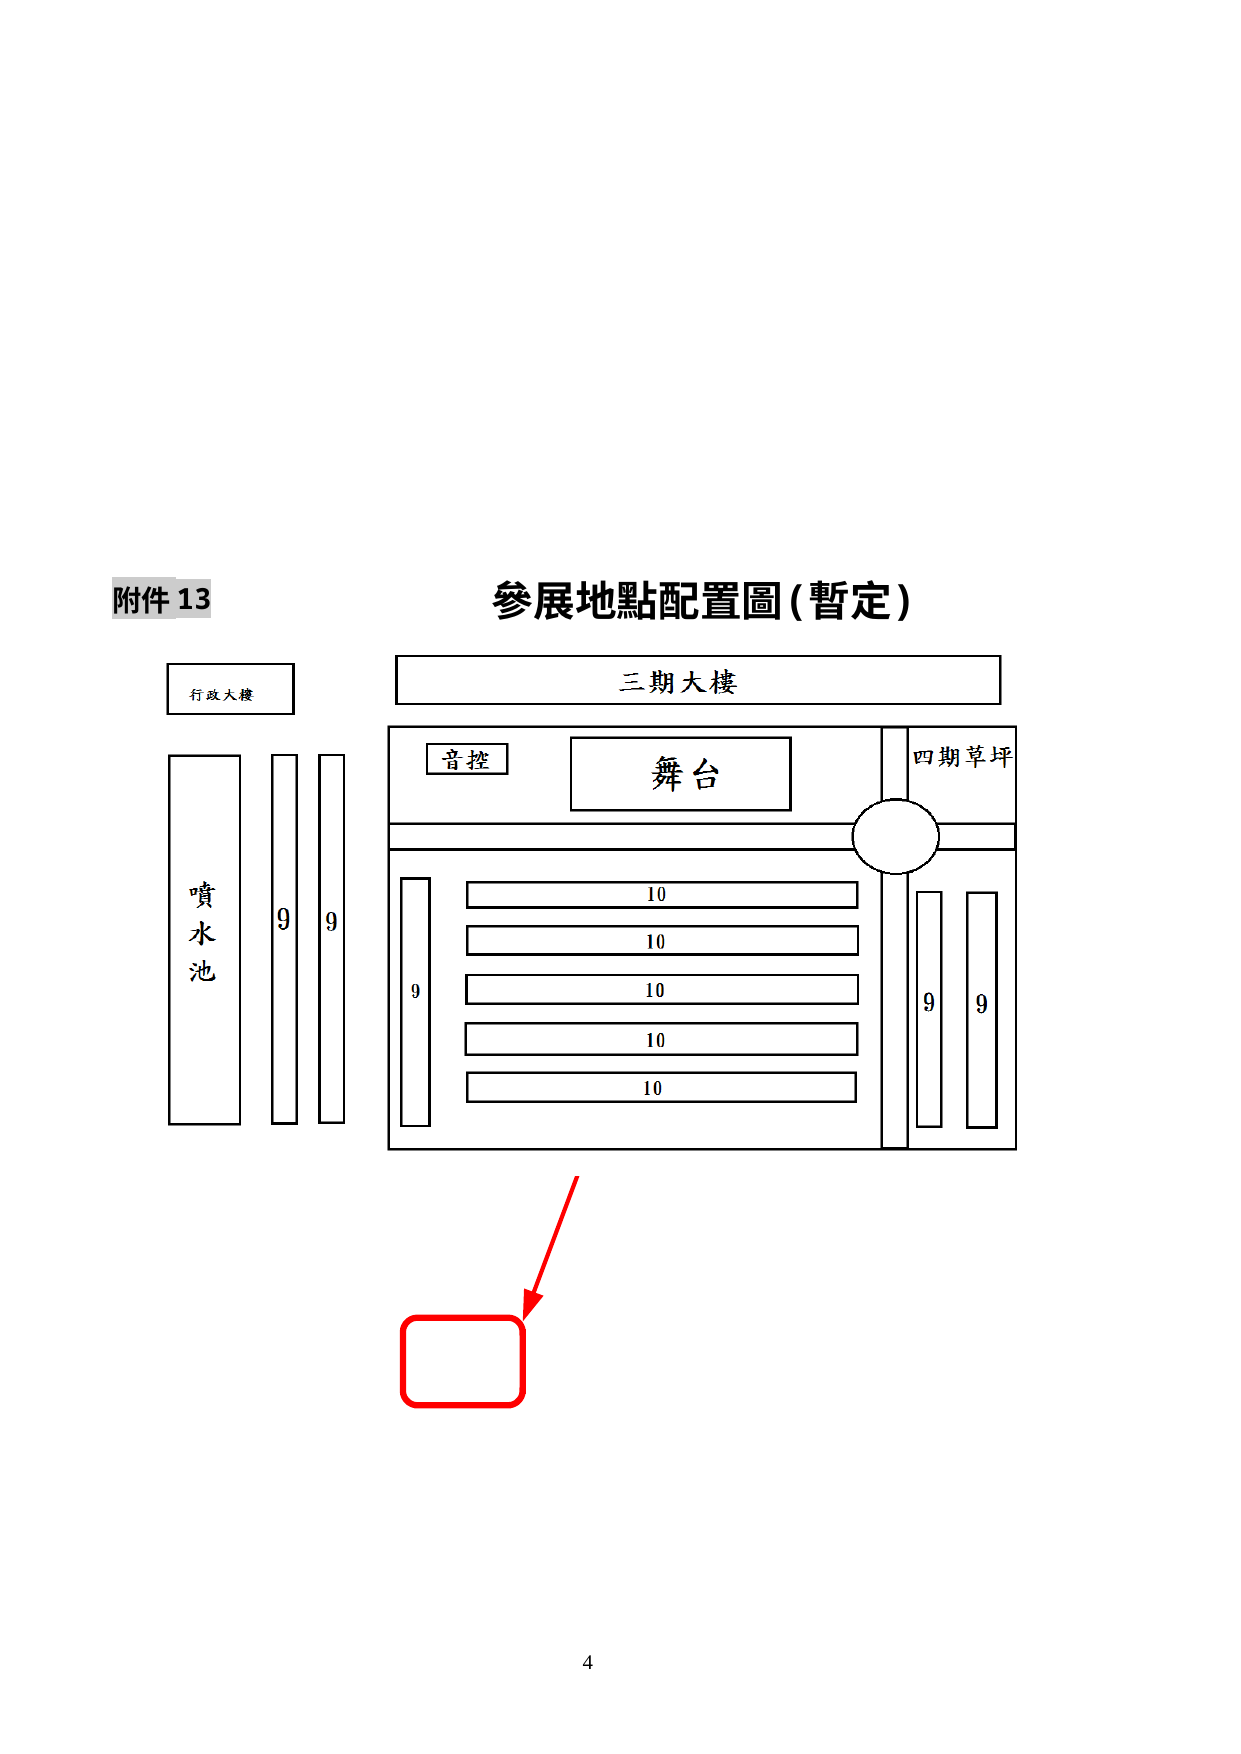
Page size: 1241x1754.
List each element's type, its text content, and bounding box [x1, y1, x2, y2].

text 附件13 參展地點配置圖(暫定) [112, 557, 1063, 619]
